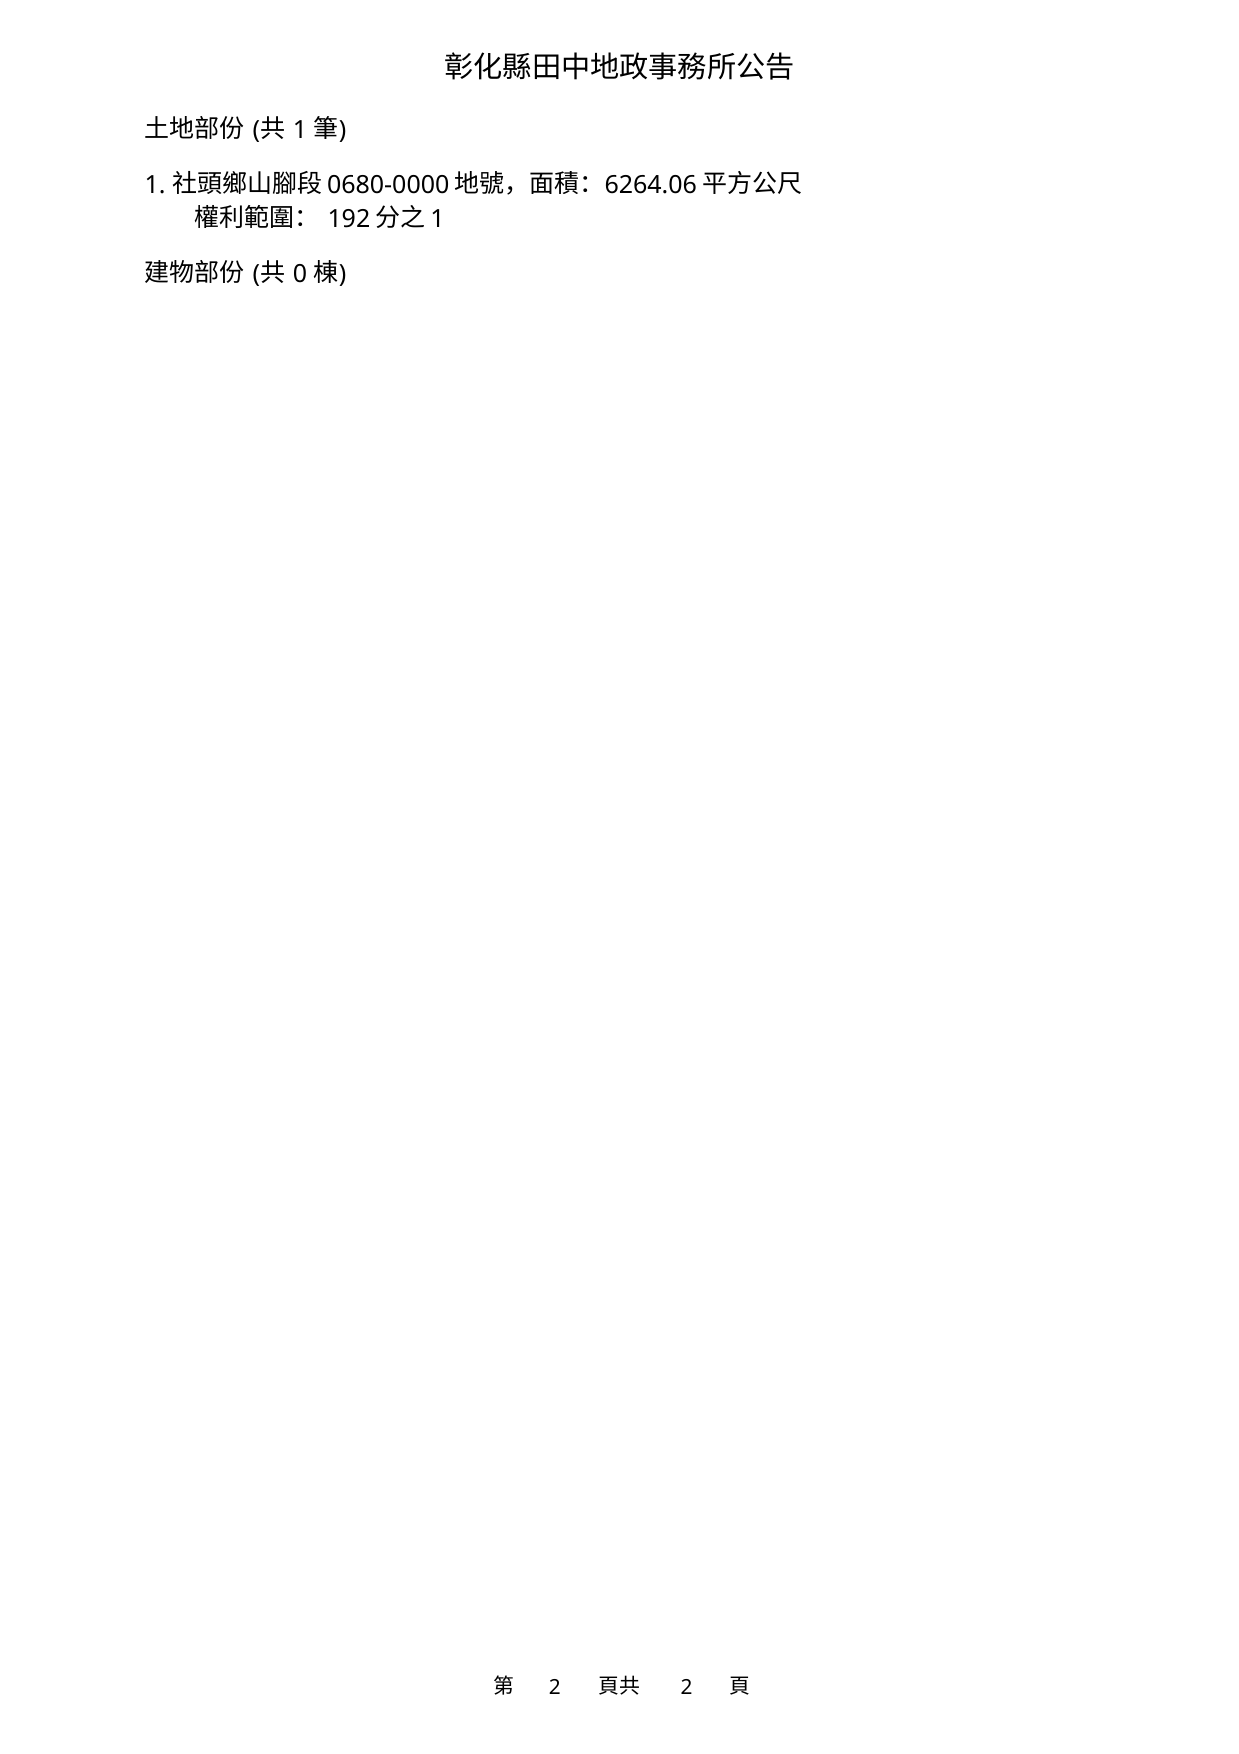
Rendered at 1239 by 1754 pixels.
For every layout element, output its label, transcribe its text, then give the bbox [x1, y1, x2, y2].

table_cell [1177, 95, 1239, 166]
table_cell [760, 1666, 1177, 1707]
table_header [483, 0, 523, 41]
table_cell [0, 239, 62, 310]
table_header [0, 0, 62, 41]
table_cell [720, 310, 760, 1666]
table_cell 頁 [720, 1666, 760, 1707]
table_cell [760, 310, 1177, 1666]
table_header [760, 0, 1177, 41]
table_cell 頁共 [585, 1666, 653, 1707]
table_cell 1. 社頭鄉山腳段0680-0000地號，面積：6264.06平方公尺 權利範圍： 192分之1 [62, 166, 1177, 238]
table_cell 彰化縣田中地政事務所公告 [62, 41, 1177, 94]
table_cell [483, 310, 523, 1666]
table_cell [1177, 310, 1239, 1666]
table_header [585, 0, 653, 41]
table_header [62, 0, 483, 41]
table_cell [0, 1666, 62, 1707]
table_cell [0, 95, 62, 166]
table_cell [1177, 166, 1239, 238]
table_cell 2 [524, 1666, 585, 1707]
table_header [720, 0, 760, 41]
table_header [524, 0, 585, 41]
table_cell [0, 166, 62, 238]
table_cell [653, 310, 719, 1666]
table_cell 建物部份 (共 0 棟) [62, 239, 1177, 310]
table_header [1177, 0, 1239, 41]
table_cell [0, 310, 62, 1666]
table_cell [1177, 239, 1239, 310]
table_cell [585, 310, 653, 1666]
table_cell [524, 310, 585, 1666]
table_cell 第 [483, 1666, 523, 1707]
table_cell [1177, 41, 1239, 94]
table_cell 土地部份 (共 1 筆) [62, 95, 1177, 166]
table_cell [62, 310, 483, 1666]
table_cell [62, 1666, 483, 1707]
table_cell 2 [653, 1666, 719, 1707]
table_cell [0, 41, 62, 94]
table_cell [1177, 1666, 1239, 1707]
table_header [653, 0, 719, 41]
